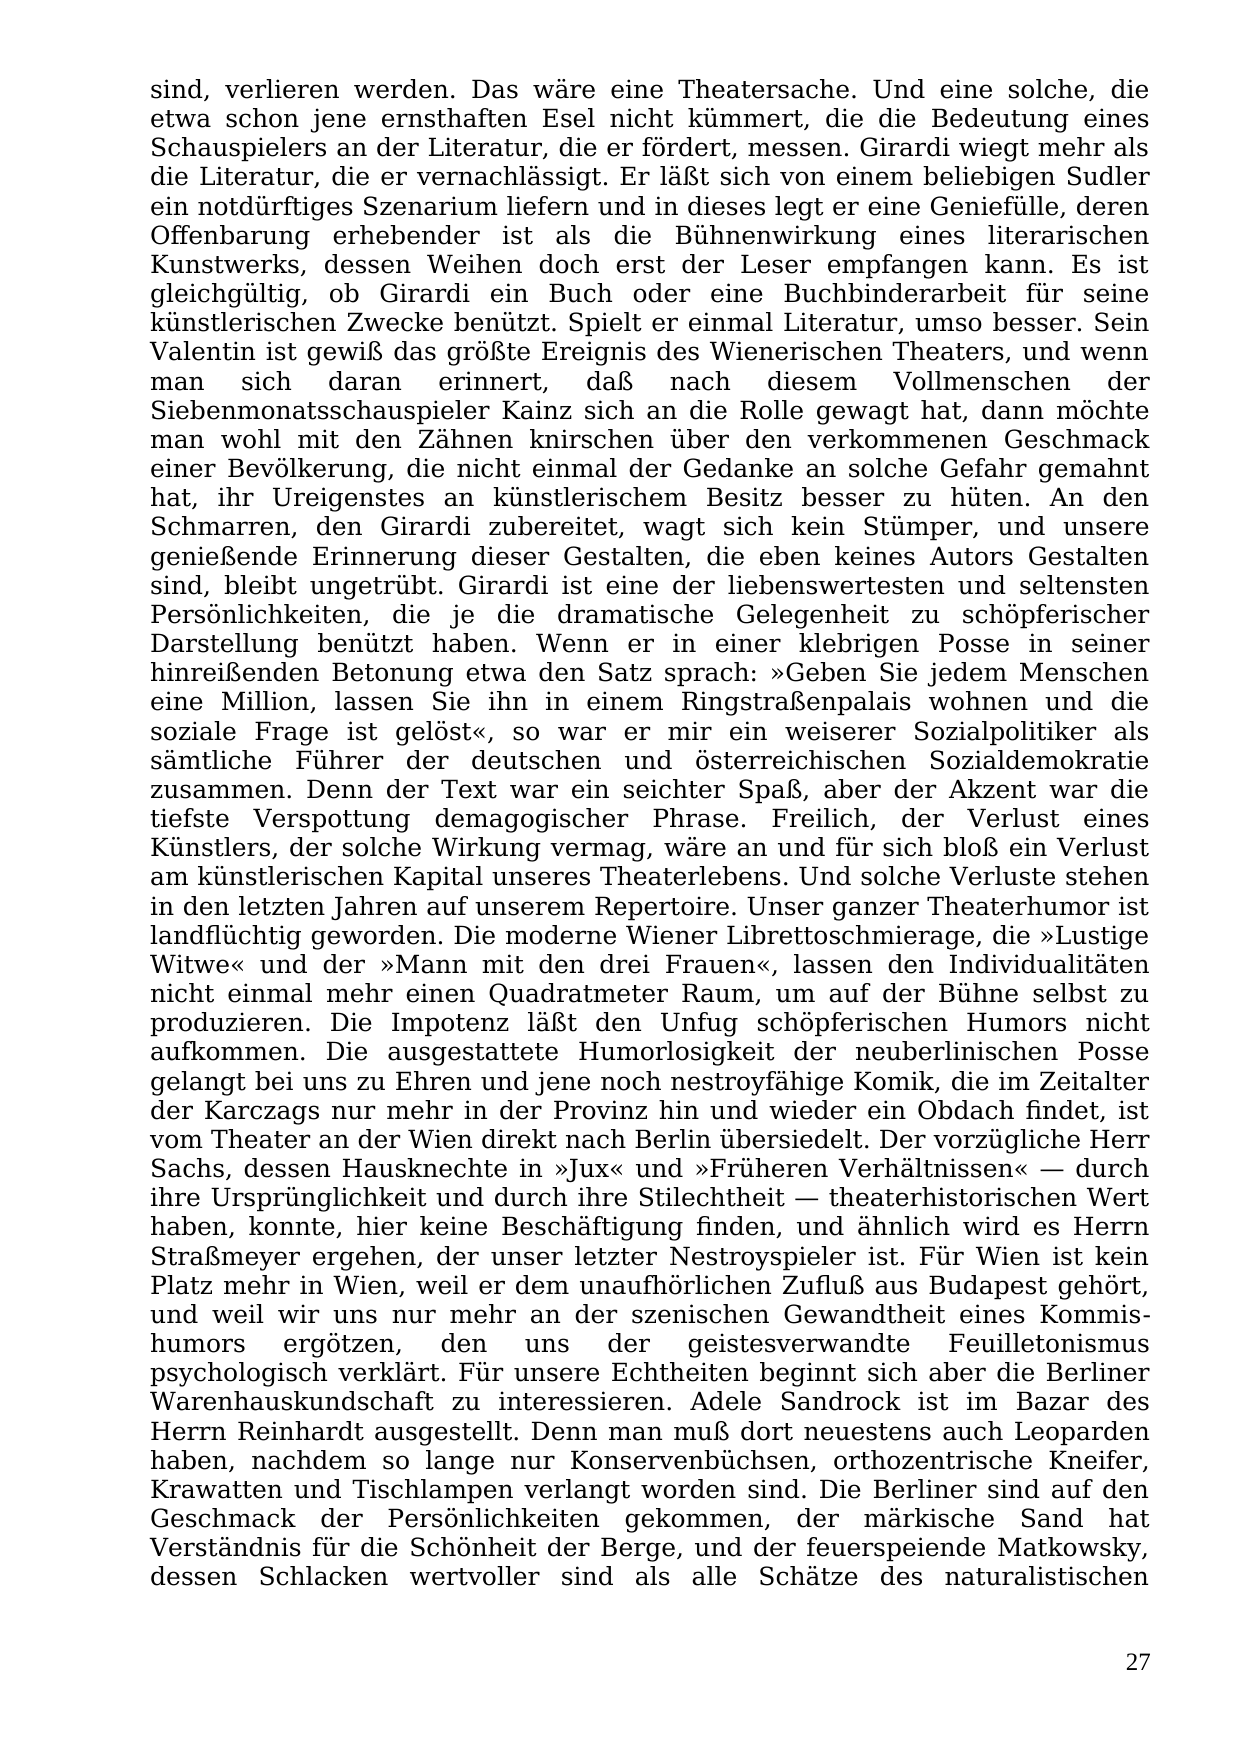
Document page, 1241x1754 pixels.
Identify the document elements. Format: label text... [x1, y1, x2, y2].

text sind, verlieren werden. Das wäre eine Theatersache. Und eine solche, die etwa schon jene ernsthaften Esel nicht kümmert, die die Bedeutung eines Schauspielers an der Literatur, die er fördert, messen. Girardi wiegt mehr als die Literatur, die er vernachlässigt. Er läßt sich von einem beliebigen Sudler ein notdürftiges Szenarium liefern und in dieses legt er eine Geniefülle, deren Offenbarung erhebender ist als die Bühnenwirkung eines literarischen Kunstwerks, dessen Weihen doch erst der Leser empfangen kann. Es ist gleichgültig, ob Girardi ein Buch oder eine Buchbinderarbeit für seine künstlerischen Zwecke benützt. Spielt er einmal Literatur, umso besser. Sein Valentin ist gewiß das größte Ereignis des Wienerischen Theaters, und wenn man sich daran erinnert, daß nach diesem Vollmenschen der Siebenmonatsschauspieler Kainz sich an die Rolle gewagt hat, dann möchte man wohl mit den Zähnen knirschen über den verkommenen Geschmack einer Bevölkerung, die nicht einmal der Gedanke an solche Gefahr gemahnt hat, ihr Ureigenstes an künstlerischem Besitz besser zu hüten. An den Schmarren, den Girardi zubereitet, wagt sich kein Stümper, und unsere genießende Erinnerung dieser Gestalten, die eben keines Autors Gestalten sind, bleibt ungetrübt. Girardi ist eine der liebenswertesten und seltensten Persönlichkeiten, die je die dramatische Gelegenheit zu schöpferischer Darstellung benützt haben. Wenn er in einer klebrigen Posse in seiner hinreißenden Betonung etwa den Satz sprach: »Geben Sie jedem Menschen eine Million, lassen Sie ihn in einem Ringstraßenpalais wohnen und die soziale Frage ist gelöst«, so war er mir ein weiserer Sozialpolitiker als sämtliche Führer der deutschen und österreichischen Sozialdemokratie zusammen. Denn der Text war ein seichter Spaß, aber der Akzent war die tiefste Verspottung demagogischer Phrase. Freilich, der Verlust eines Künstlers, der solche Wirkung vermag, wäre an und für sich bloß ein Verlust am künstlerischen Kapital unseres Theaterlebens. Und solche Verluste stehen in den letzten Jahren auf unserem Repertoire. Unser ganzer Theaterhumor ist landflüchtig geworden. Die moderne Wiener Librettoschmierage, die »Lustige Witwe« und der »Mann mit den drei Frauen«, lassen den Individualitäten nicht einmal mehr einen Quadratmeter Raum, um auf der Bühne selbst zu produzieren. Die Impotenz läßt den Unfug schöpferischen Humors nicht aufkommen. Die ausgestattete Humorlosigkeit der neuberlinischen Posse gelangt bei uns zu Ehren und jene noch nestroyfähige Komik, die im Zeitalter der Karczags nur mehr in der Provinz hin und wieder ein Obdach findet, ist vom Theater an der Wien direkt nach Berlin übersiedelt. Der vorzügliche Herr Sachs, dessen Hausknechte in »Jux« und »Früheren Verhältnissen« — durch ihre Ursprünglichkeit und durch ihre Stilechtheit — theaterhistorischen Wert haben, konnte, hier keine Beschäftigung finden, und ähnlich wird es Herrn Straßmeyer ergehen, der unser letzter Nestroyspieler ist. Für Wien ist kein Platz mehr in Wien, weil er dem unaufhörlichen Zufluß aus Budapest gehört, und weil wir uns nur mehr an der szenischen Gewandtheit eines Kommis­humors ergötzen, den uns der geistesverwandte Feuilletonismus psychologisch verklärt. Für unsere Echtheiten beginnt sich aber die Berliner Warenhauskundschaft zu interessieren. Adele Sandrock ist im Bazar des Herrn Reinhardt ausgestellt. Denn man muß dort neuestens auch Leoparden haben, nachdem so lange nur Konservenbüchsen, orthozentrische Kneifer, Krawatten und Tischlampen verlangt worden sind. Die Berliner sind auf den Geschmack der Persönlichkeiten gekommen, der märkische Sand hat Verständnis für die Schönheit der Berge, und der feuerspeiende Matkowsky, dessen Schlacken wertvoller sind als alle Schätze des naturalistischen [150, 75, 1151, 1592]
